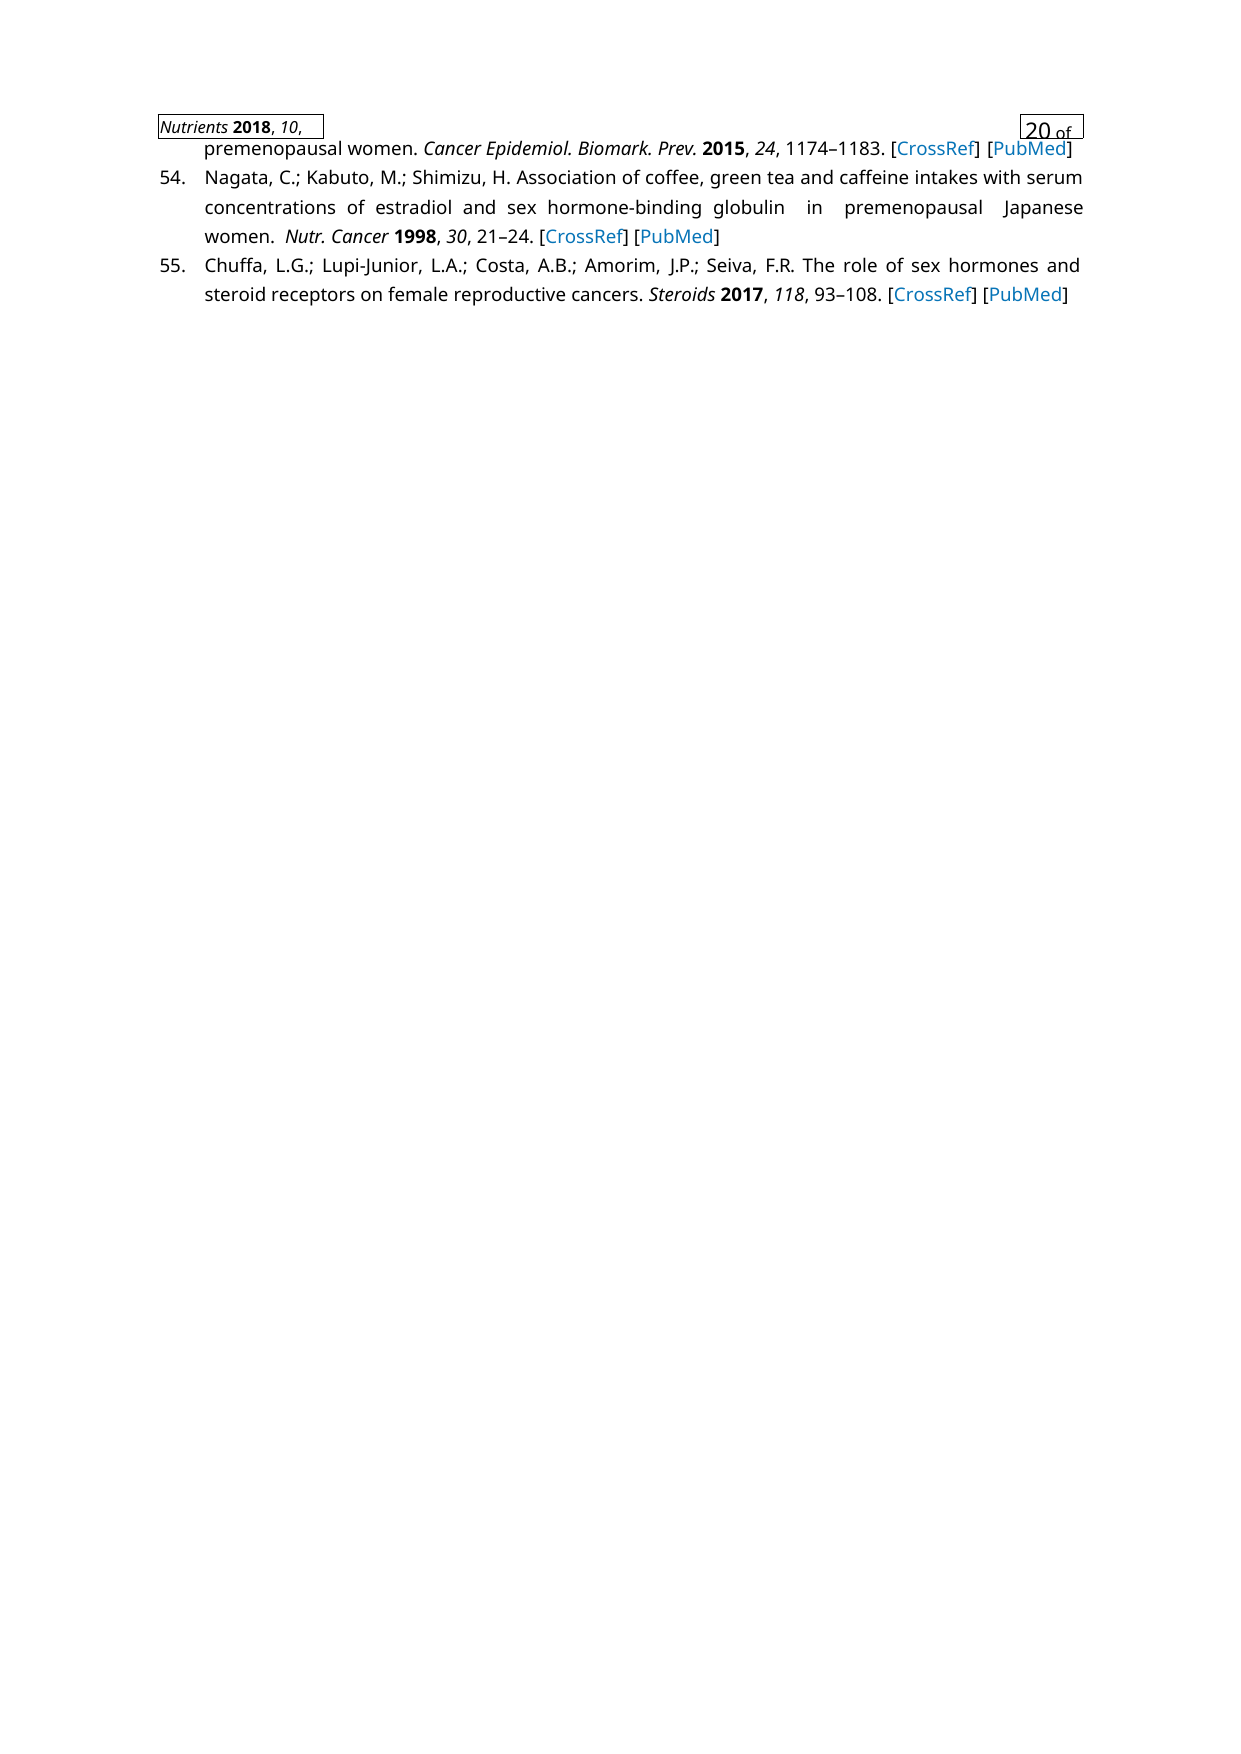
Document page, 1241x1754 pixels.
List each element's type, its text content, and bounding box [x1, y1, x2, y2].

list Sisti, J.S.; Hankinson, S.E.; Caporaso, N.E.; Gu, F.; Tamimi, R.M.; Rosner, B.; Xu, X.; Ziegler, R.; Eliassen, A.H. Caffeine, coffee and tea intake and urinary estrogens and estrogen metabolites in premenopausal women. Cancer Epidemiol. Biomark. Prev. 2015, 24, 1174–1183. [CrossRef] [PubMed] [159, 135, 1084, 161]
list Nagata, C.; Kabuto, M.; Shimizu, H. Association of coffee, green tea and caffeine intakes with serum concentrations of estradiol and sex hormone-binding globulin in premenopausal Japanese women. Nutr. Cancer 1998, 30, 21–24. [CrossRef] [PubMed] [159, 165, 1084, 249]
list Chuffa, L.G.; Lupi-Junior, L.A.; Costa, A.B.; Amorim, J.P.; Seiva, F.R. The role of sex hormones and steroid receptors on female reproductive cancers. Steroids 2017, 118, 93–108. [CrossRef] [PubMed] [159, 252, 1081, 307]
